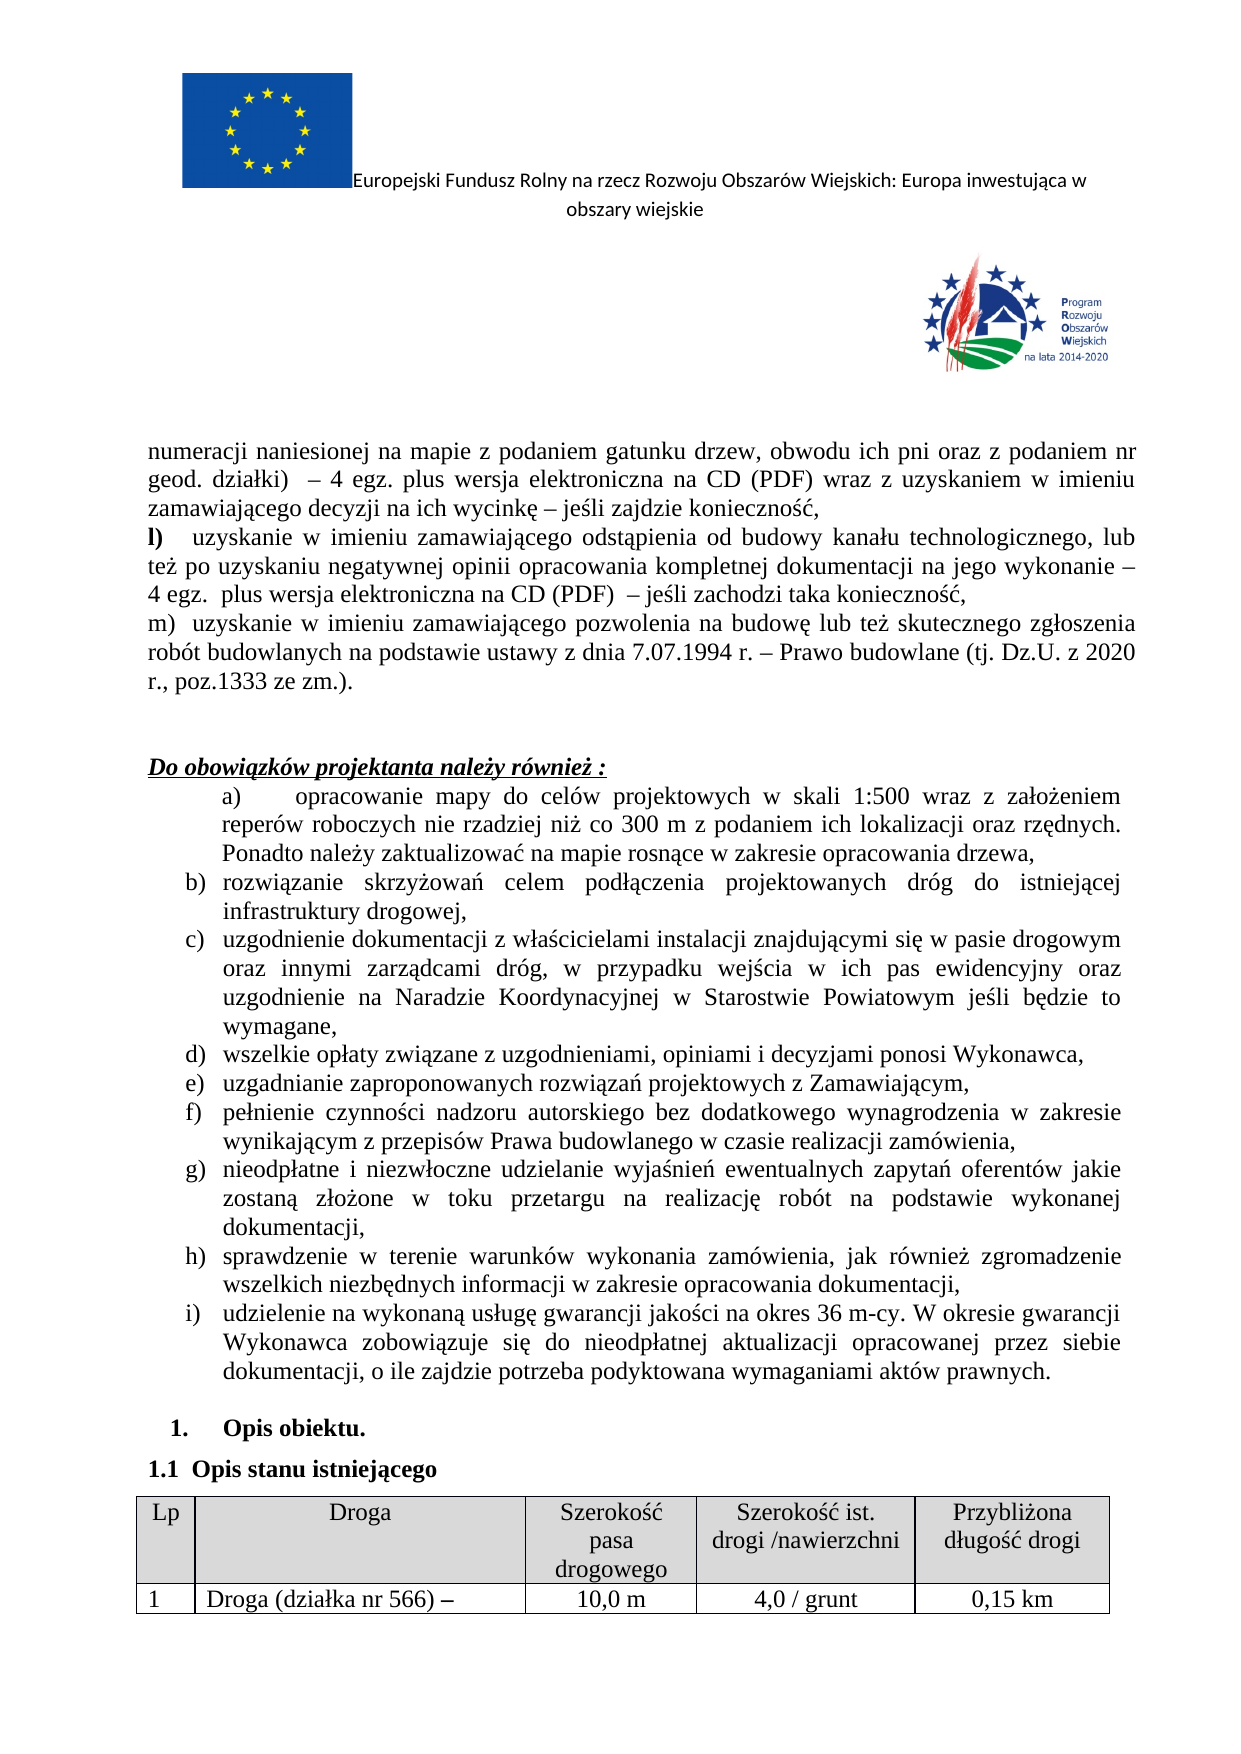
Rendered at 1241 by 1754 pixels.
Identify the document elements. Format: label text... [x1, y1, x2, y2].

table_cell 0,15 km [916, 1584, 1109, 1613]
list sprawdzenie w terenie warunków wykonania zamówienia, jak również zgromadzenie wszelkich niezbędnych informacji w zakresie opracowania dokumentacji, [185, 1241, 1122, 1298]
list uzgadnianie zaproponowanych rozwiązań projektowych z Zamawiającym, [185, 1068, 1122, 1097]
table_header Droga [196, 1497, 525, 1583]
list Opis obiektu. [169, 1413, 1122, 1442]
table_header Lp [137, 1497, 194, 1583]
table_header Przybliżona długość drogi [916, 1497, 1109, 1583]
table_header Szerokość ist. drogi /nawierzchni [697, 1497, 914, 1583]
table_cell 1 [137, 1584, 194, 1613]
list udzielenie na wykonaną usługę gwarancji jakości na okres 36 m-cy. W okresie gwarancji Wykonawca zobowiązuje się do nieodpłatnej aktualizacji opracowanej przez siebie dokumentacji, o ile zajdzie potrzeba podyktowana wymaganiami aktów prawnych. [185, 1298, 1122, 1384]
list uzyskanie w imieniu zamawiającego pozwolenia na budowę lub też skutecznego zgłoszenia robót budowlanych na podstawie ustawy z dnia 7.07.1994 r. – Prawo budowlane (tj. Dz.U. z 2020 r., poz.1333 ze zm.). [148, 608, 1137, 694]
list rozwiązanie skrzyżowań celem podłączenia projektowanych dróg do istniejącej infrastruktury drogowej, [185, 867, 1122, 924]
table_cell 10,0 m [526, 1584, 696, 1613]
list numeracji naniesionej na mapie z podaniem gatunku drzew, obwodu ich pni oraz z podaniem nr geod. działki) – 4 egz. plus wersja elektroniczna na CD (PDF) wraz z uzyskaniem w imieniu zamawiającego decyzji na ich wycinkę – jeśli zajdzie konieczność, [148, 436, 1137, 522]
list opracowanie mapy do celów projektowych w skali 1:500 wraz z założeniem reperów roboczych nie rzadziej niż co 300 m z podaniem ich lokalizacji oraz rzędnych. Ponadto należy zaktualizować na mapie rosnące w zakresie opracowania drzewa, [222, 781, 1122, 867]
list uzyskanie w imieniu zamawiającego odstąpienia od budowy kanału technologicznego, lub też po uzyskaniu negatywnej opinii opracowania kompletnej dokumentacji na jego wykonanie – 4 egz. plus wersja elektroniczna na CD (PDF) – jeśli zachodzi taka konieczność, [148, 522, 1137, 608]
table_cell 4,0 / grunt [697, 1584, 914, 1613]
list uzgodnienie dokumentacji z właścicielami instalacji znajdującymi się w pasie drogowym oraz innymi zarządcami dróg, w przypadku wejścia w ich pas ewidencyjny oraz uzgodnienie na Naradzie Koordynacyjnej w Starostwie Powiatowym jeśli będzie to wymagane, [185, 924, 1122, 1039]
list nieodpłatne i niezwłoczne udzielanie wyjaśnień ewentualnych zapytań oferentów jakie zostaną złożone w toku przetargu na realizację robót na podstawie wykonanej dokumentacji, [185, 1154, 1122, 1241]
table_cell Droga (działka nr 566) – [196, 1584, 525, 1613]
list pełnienie czynności nadzoru autorskiego bez dodatkowego wynagrodzenia w zakresie wynikającym z przepisów Prawa budowlanego w czasie realizacji zamówienia, [185, 1097, 1122, 1154]
text Do obowiązków projektanta należy również : [148, 752, 1122, 781]
table_header Szerokość pasa drogowego [526, 1497, 696, 1583]
picture [182, 73, 353, 188]
text 1.1 Opis stanu istniejącego [148, 1454, 1122, 1483]
list wszelkie opłaty związane z uzgodnieniami, opiniami i decyzjami ponosi Wykonawca, [185, 1039, 1122, 1068]
picture [914, 246, 1123, 383]
